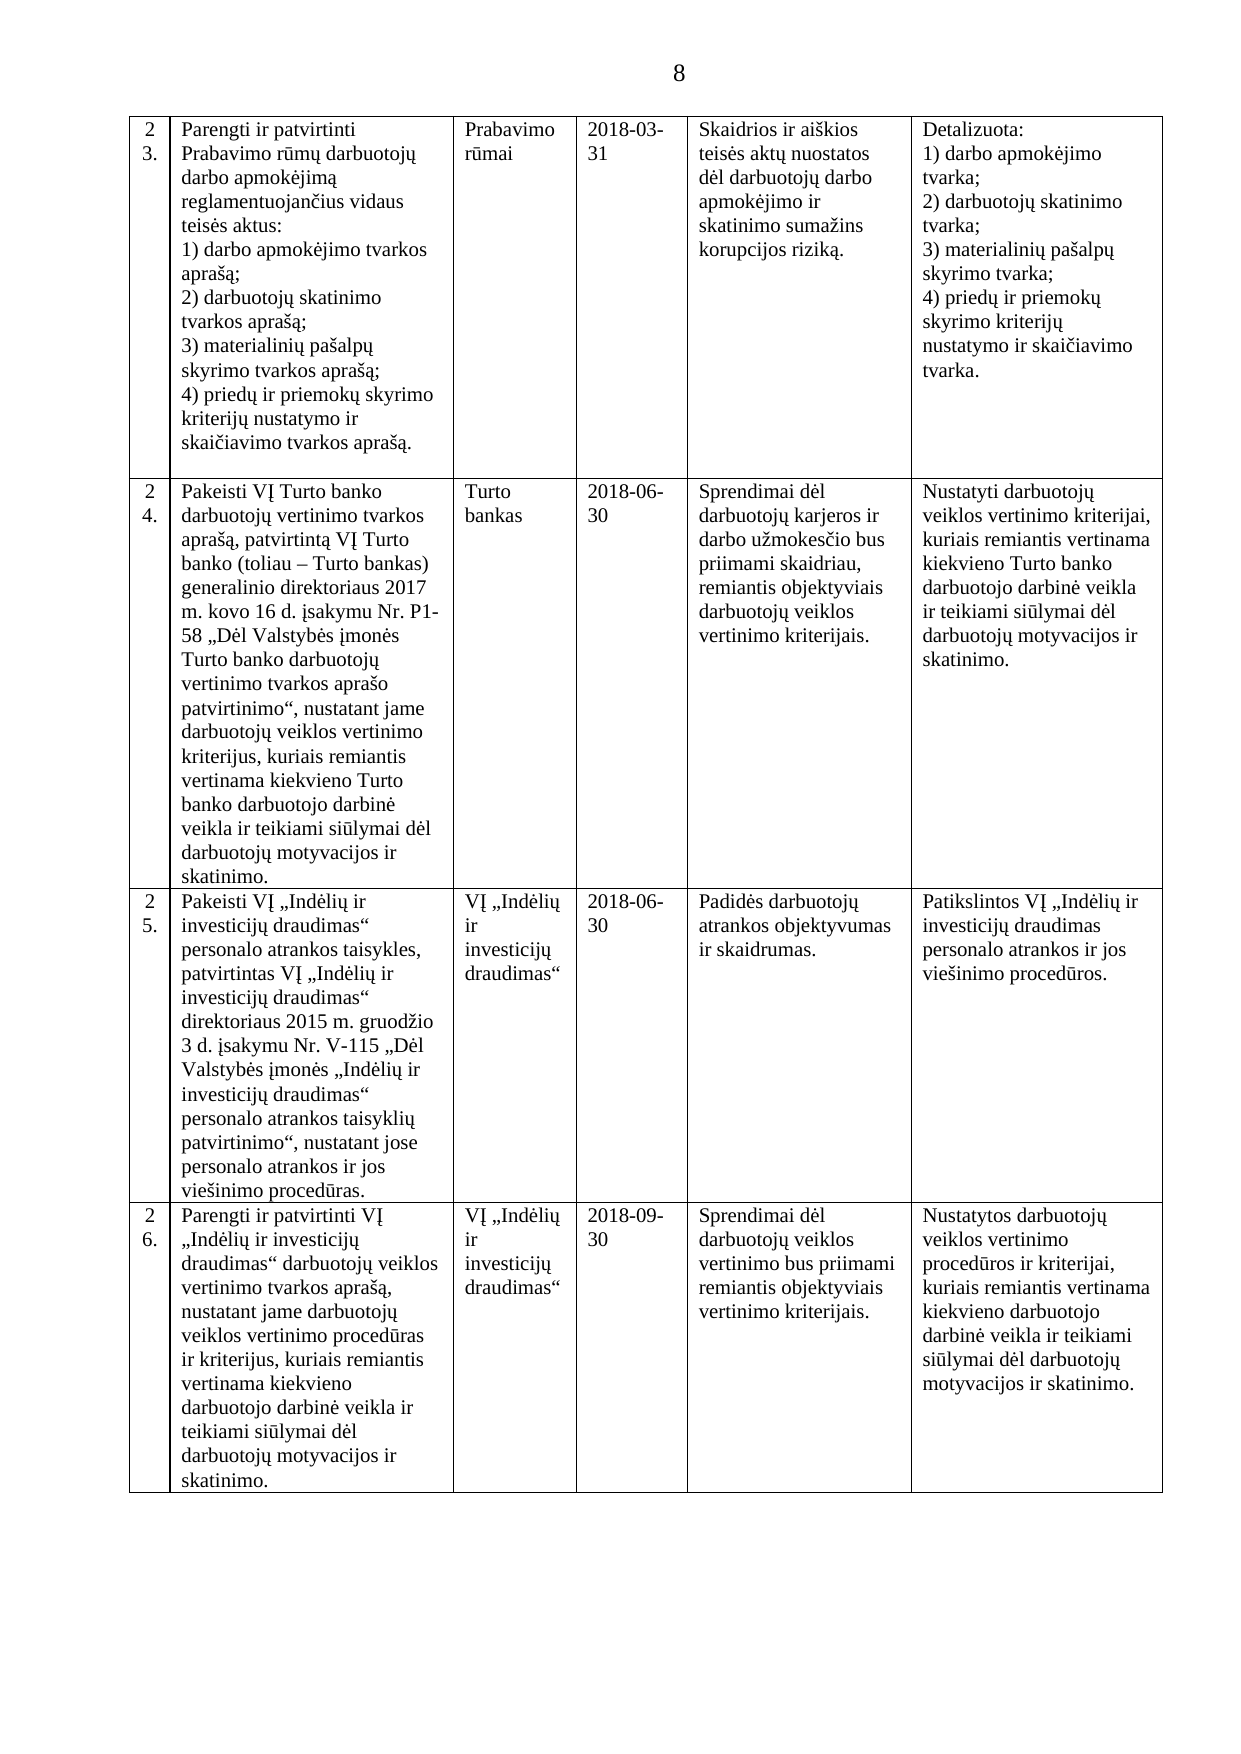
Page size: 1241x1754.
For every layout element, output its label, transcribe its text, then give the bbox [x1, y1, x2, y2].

table_cell 26. [130, 1203, 169, 1492]
table_cell 2018-06-30 [577, 479, 687, 888]
table_cell Pakeisti VĮ „Indėlių ir investicijų draudimas“ personalo atrankos taisykles, patvirtintas VĮ „Indėlių ir investicijų draudimas“ direktoriaus 2015 m. gruodžio 3 d. įsakymu Nr. V-115 „Dėl Valstybės įmonės „Indėlių ir investicijų draudimas“ personalo atrankos taisyklių patvirtinimo“, nustatant jose personalo atrankos ir jos viešinimo procedūras. [171, 889, 453, 1202]
table_cell Detalizuota: 1) darbo apmokėjimo tvarka; 2) darbuotojų skatinimo tvarka; 3) materialinių pašalpų skyrimo tvarka; 4) priedų ir priemokų skyrimo kriterijų nustatymo ir skaičiavimo tvarka. [912, 117, 1162, 478]
table_cell 23. [130, 117, 169, 478]
table_cell Sprendimai dėl darbuotojų karjeros ir darbo užmokesčio bus priimami skaidriau, remiantis objektyviais darbuotojų veiklos vertinimo kriterijais. [688, 479, 911, 888]
table_cell Prabavimo rūmai [454, 117, 576, 478]
table_cell Turto bankas [454, 479, 576, 888]
table_cell Nustatyti darbuotojų veiklos vertinimo kriterijai, kuriais remiantis vertinama kiekvieno Turto banko darbuotojo darbinė veikla ir teikiami siūlymai dėl darbuotojų motyvacijos ir skatinimo. [912, 479, 1162, 888]
table_cell Sprendimai dėl darbuotojų veiklos vertinimo bus priimami remiantis objektyviais vertinimo kriterijais. [688, 1203, 911, 1492]
table_cell Skaidrios ir aiškios teisės aktų nuostatos dėl darbuotojų darbo apmokėjimo ir skatinimo sumažins korupcijos riziką. [688, 117, 911, 478]
table_cell VĮ „Indėlių ir investicijų draudimas“ [454, 889, 576, 1202]
table_cell Parengti ir patvirtinti Prabavimo rūmų darbuotojų darbo apmokėjimą reglamentuojančius vidaus teisės aktus: 1) darbo apmokėjimo tvarkos aprašą; 2) darbuotojų skatinimo tvarkos aprašą; 3) materialinių pašalpų skyrimo tvarkos aprašą; 4) priedų ir priemokų skyrimo kriterijų nustatymo ir skaičiavimo tvarkos aprašą. [171, 117, 453, 478]
table_cell Nustatytos darbuotojų veiklos vertinimo procedūros ir kriterijai, kuriais remiantis vertinama kiekvieno darbuotojo darbinė veikla ir teikiami siūlymai dėl darbuotojų motyvacijos ir skatinimo. [912, 1203, 1162, 1492]
table_cell 2018-09-30 [577, 1203, 687, 1492]
table_cell Patikslintos VĮ „Indėlių ir investicijų draudimas personalo atrankos ir jos viešinimo procedūros. [912, 889, 1162, 1202]
table_cell VĮ „Indėlių ir investicijų draudimas“ [454, 1203, 576, 1492]
table_cell 25. [130, 889, 169, 1202]
table_cell 2018-06-30 [577, 889, 687, 1202]
table_cell Pakeisti VĮ Turto banko darbuotojų vertinimo tvarkos aprašą, patvirtintą VĮ Turto banko (toliau – Turto bankas) generalinio direktoriaus 2017 m. kovo 16 d. įsakymu Nr. P1-58 „Dėl Valstybės įmonės Turto banko darbuotojų vertinimo tvarkos aprašo patvirtinimo“, nustatant jame darbuotojų veiklos vertinimo kriterijus, kuriais remiantis vertinama kiekvieno Turto banko darbuotojo darbinė veikla ir teikiami siūlymai dėl darbuotojų motyvacijos ir skatinimo. [171, 479, 453, 888]
table_cell 2018-03-31 [577, 117, 687, 478]
table_cell Padidės darbuotojų atrankos objektyvumas ir skaidrumas. [688, 889, 911, 1202]
table_cell 24. [130, 479, 169, 888]
table_cell Parengti ir patvirtinti VĮ „Indėlių ir investicijų draudimas“ darbuotojų veiklos vertinimo tvarkos aprašą, nustatant jame darbuotojų veiklos vertinimo procedūras ir kriterijus, kuriais remiantis vertinama kiekvieno darbuotojo darbinė veikla ir teikiami siūlymai dėl darbuotojų motyvacijos ir skatinimo. [171, 1203, 453, 1492]
